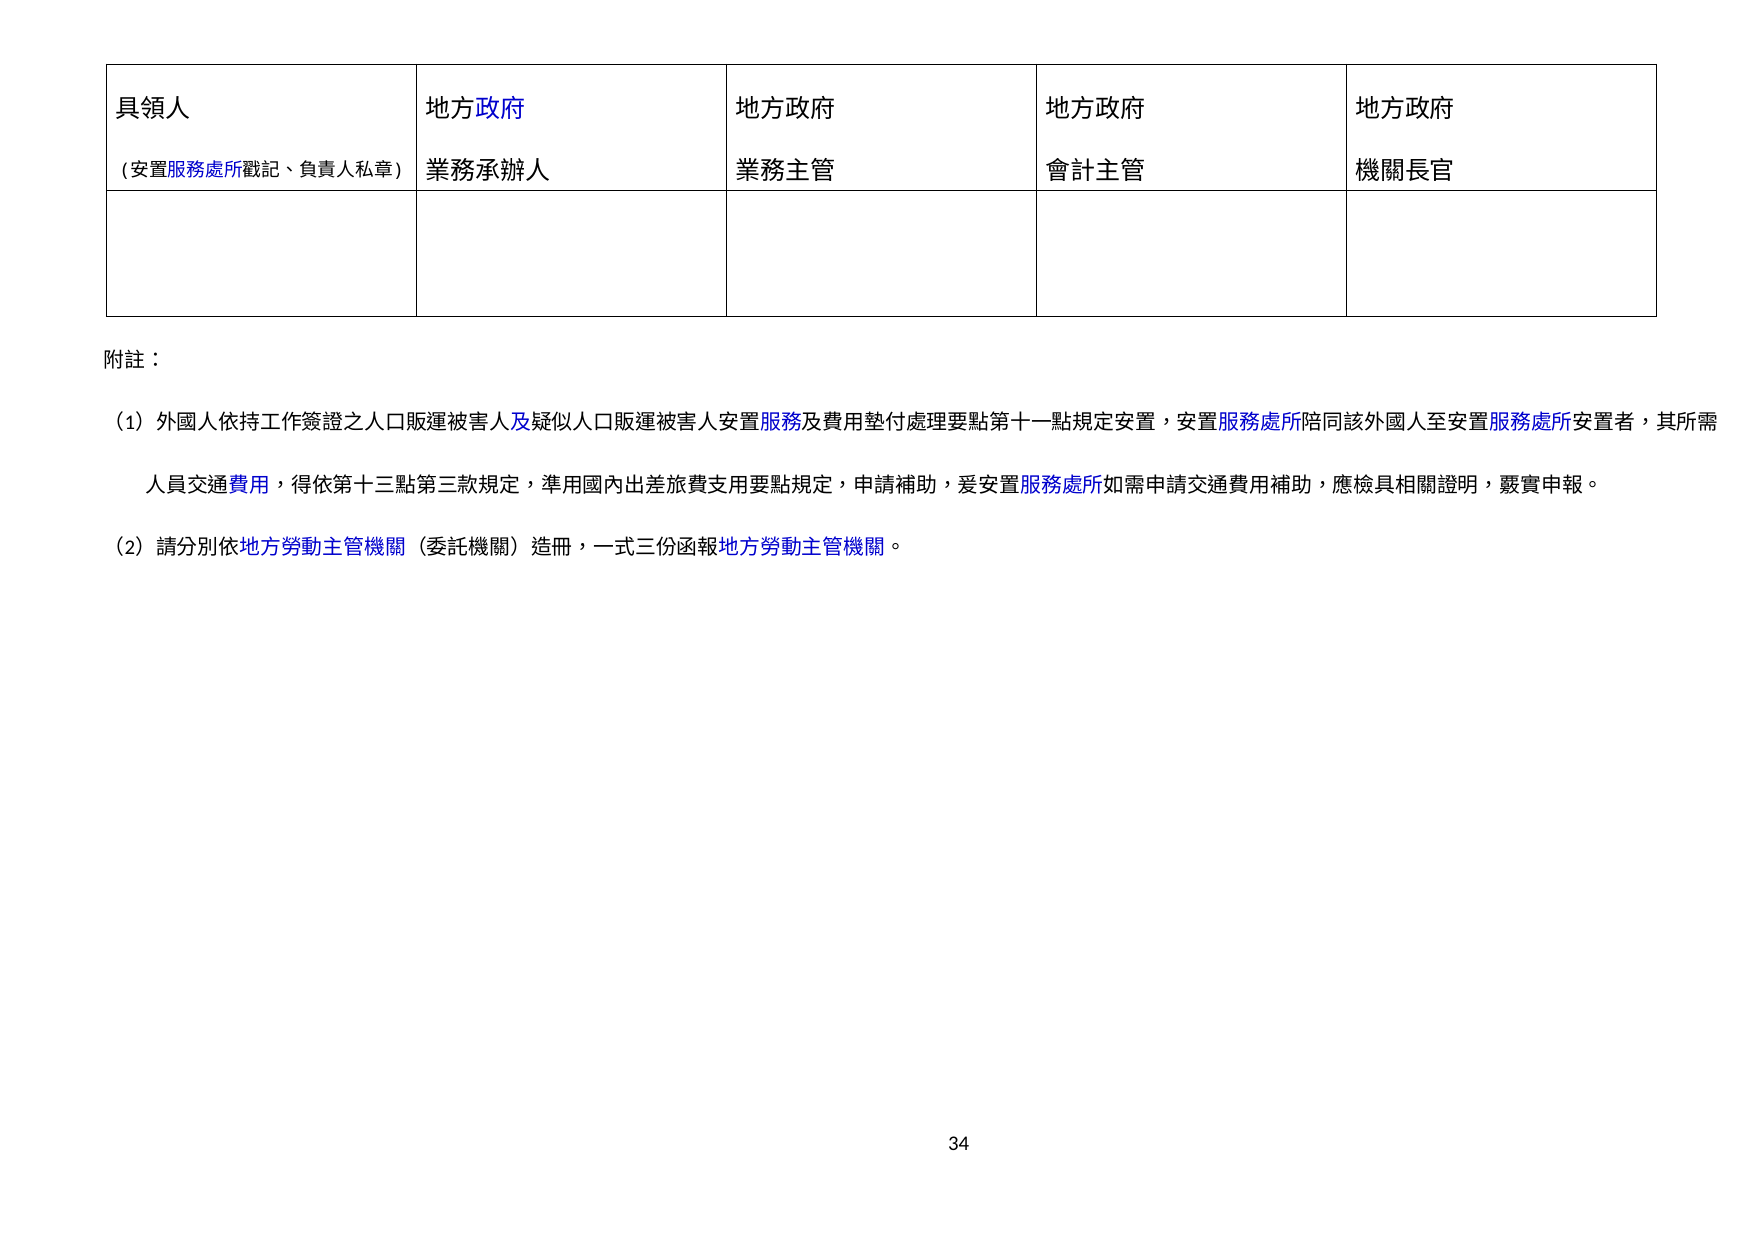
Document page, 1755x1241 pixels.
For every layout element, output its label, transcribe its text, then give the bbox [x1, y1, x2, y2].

table_cell [107, 191, 416, 316]
table_cell 具領人 (安置服務處所戳記、負責人私章) [107, 65, 416, 189]
table_cell 地方政府 會計主管 [1037, 65, 1346, 189]
text （1）外國人依持工作簽證之人口販運被害人及疑似人口販運被害人安置服務及費用墊付處理要點第十一點規定安置，安置服務處所陪同該外國人至安置服務處所安置者，其所需 人員交通費用，得依第十三點第三款規定，準用國內出差旅費支用要點規定，申請補助，爰安置服務處所如需申請交通費用補助，應檢具相關證明，覈實申報。 [103, 379, 1754, 504]
table_cell [1037, 191, 1346, 316]
text （2）請分別依地方勞動主管機關（委託機關）造冊，一式三份函報地方勞動主管機關。 [103, 504, 1754, 567]
table_cell 地方政府 業務承辦人 [417, 65, 726, 189]
text 附註： [103, 317, 1754, 379]
table_cell 地方政府 機關長官 [1347, 65, 1656, 189]
table_cell [1347, 191, 1656, 316]
table_cell [417, 191, 726, 316]
table_cell [727, 191, 1036, 316]
table_cell 地方政府 業務主管 [727, 65, 1036, 189]
